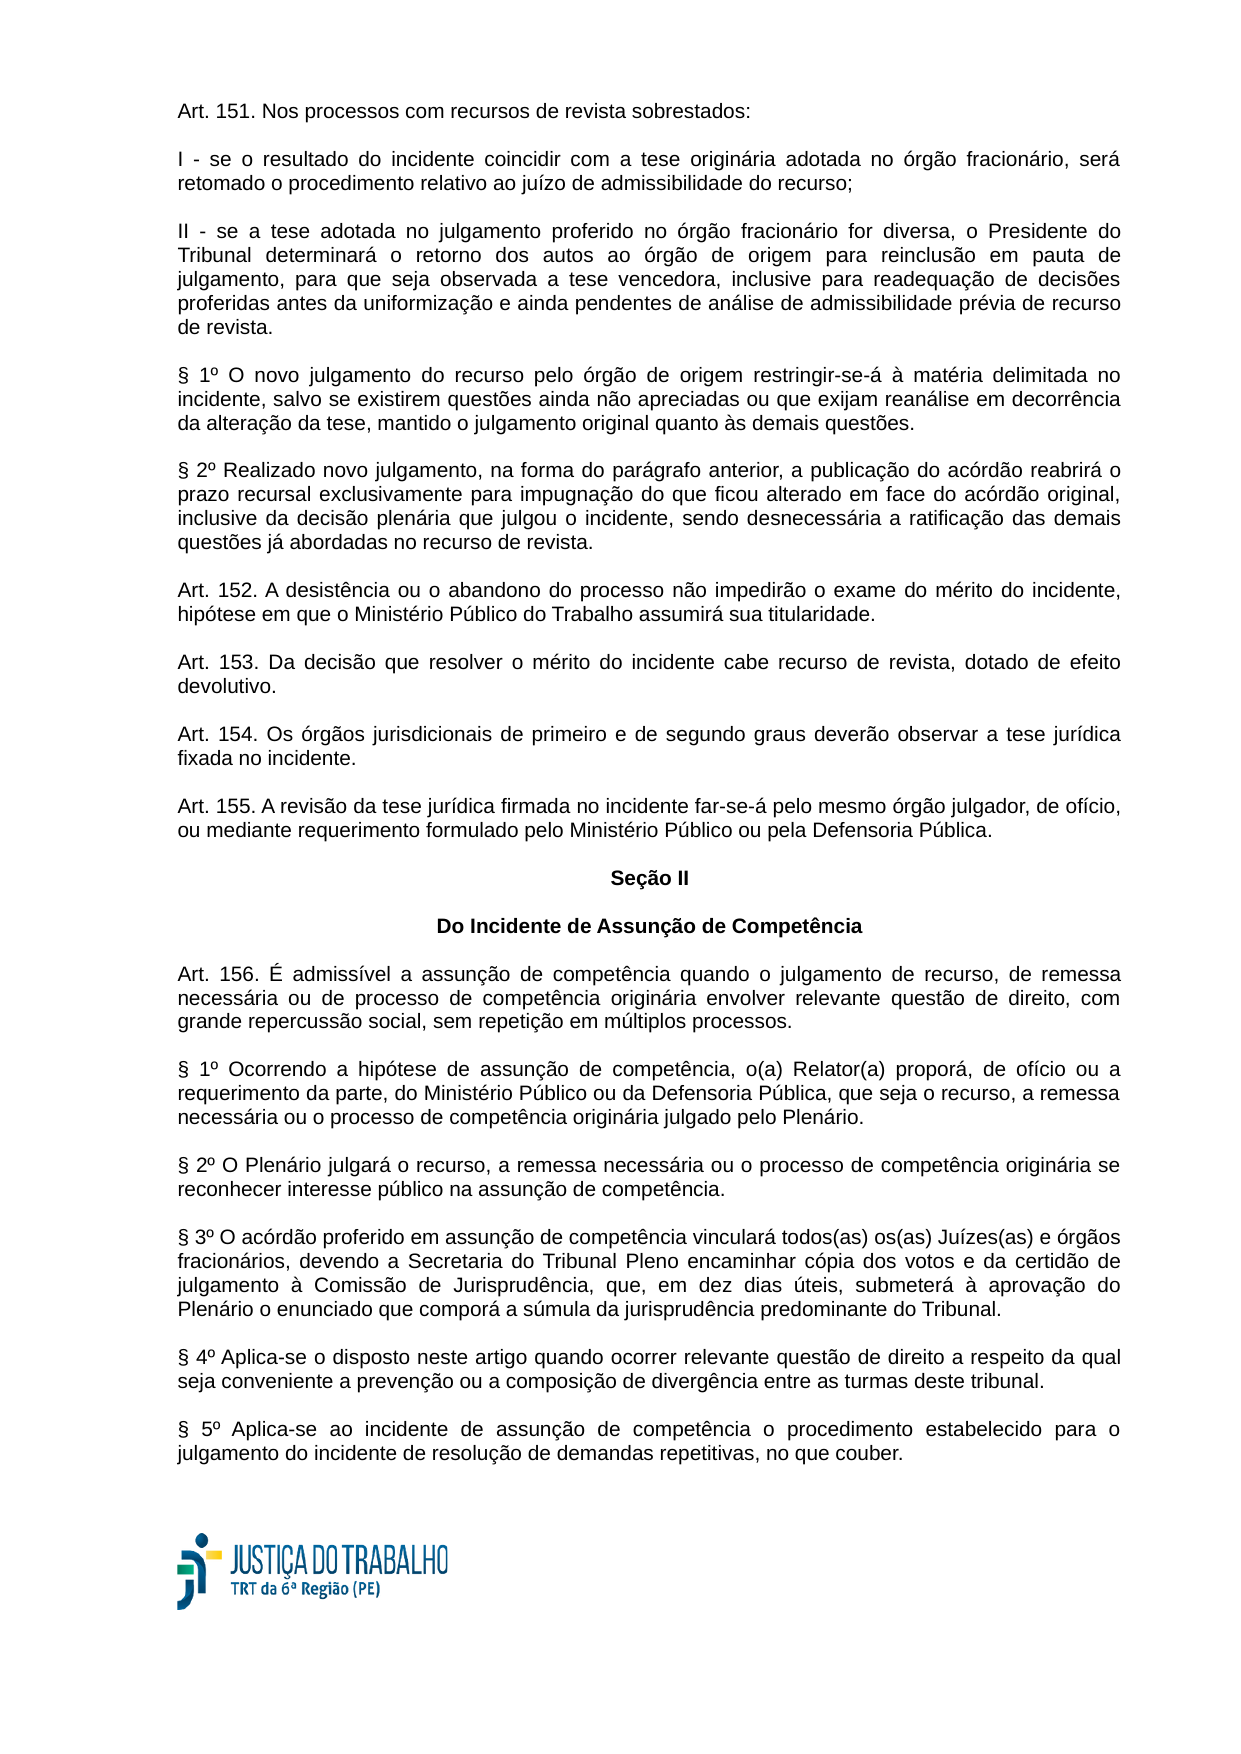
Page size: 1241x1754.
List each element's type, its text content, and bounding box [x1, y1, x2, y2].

text II - se a tese adotada no julgamento proferido no órgão fracionário for diversa, o Presidente do Tribunal determinará o retorno dos autos ao órgão de origem para reinclusão em pauta de julgamento, para que seja observada a tese vencedora, inclusive para readequação de decisões proferidas antes da uniformização e ainda pendentes de análise de admissibilidade prévia de recurso de revista. [177, 219, 1122, 338]
text Art. 156. É admissível a assunção de competência quando o julgamento de recurso, de remessa necessária ou de processo de competência originária envolver relevante questão de direito, com grande repercussão social, sem repetição em múltiplos processos. [177, 961, 1122, 1033]
text Art. 154. Os órgãos jurisdicionais de primeiro e de segundo graus deverão observar a tese jurídica fixada no incidente. [177, 722, 1122, 770]
text § 2º O Plenário julgará o recurso, a remessa necessária ou o processo de competência originária se reconhecer interesse público na assunção de competência. [177, 1153, 1122, 1201]
text § 1º Ocorrendo a hipótese de assunção de competência, o(a) Relator(a) proporá, de ofício ou a requerimento da parte, do Ministério Público ou da Defensoria Pública, que seja o recurso, a remessa necessária ou o processo de competência originária julgado pelo Plenário. [177, 1057, 1122, 1129]
text Art. 151. Nos processos com recursos de revista sobrestados: [177, 99, 1122, 123]
text § 5º Aplica-se ao incidente de assunção de competência o procedimento estabelecido para o julgamento do incidente de resolução de demandas repetitivas, no que couber. [177, 1417, 1122, 1464]
text § 1º O novo julgamento do recurso pelo órgão de origem restringir-se-á à matéria delimitada no incidente, salvo se existirem questões ainda não apreciadas ou que exijam reanálise em decorrência da alteração da tese, mantido o julgamento original quanto às demais questões. [177, 362, 1122, 434]
text Do Incidente de Assunção de Competência [177, 913, 1122, 937]
text § 3º O acórdão proferido em assunção de competência vinculará todos(as) os(as) Juízes(as) e órgãos fracionários, devendo a Secretaria do Tribunal Pleno encaminhar cópia dos votos e da certidão de julgamento à Comissão de Jurisprudência, que, em dez dias úteis, submeterá à aprovação do Plenário o enunciado que comporá a súmula da jurisprudência predominante do Tribunal. [177, 1225, 1122, 1321]
text § 2º Realizado novo julgamento, na forma do parágrafo anterior, a publicação do acórdão reabrirá o prazo recursal exclusivamente para impugnação do que ficou alterado em face do acórdão original, inclusive da decisão plenária que julgou o incidente, sendo desnecessária a ratificação das demais questões já abordadas no recurso de revista. [177, 458, 1122, 554]
text Art. 152. A desistência ou o abandono do processo não impedirão o exame do mérito do incidente, hipótese em que o Ministério Público do Trabalho assumirá sua titularidade. [177, 578, 1122, 626]
text Art. 153. Da decisão que resolver o mérito do incidente cabe recurso de revista, dotado de efeito devolutivo. [177, 650, 1122, 698]
text Art. 155. A revisão da tese jurídica firmada no incidente far-se-á pelo mesmo órgão julgador, de ofício, ou mediante requerimento formulado pelo Ministério Público ou pela Defensoria Pública. [177, 794, 1122, 842]
text Seção II [177, 866, 1122, 889]
text I - se o resultado do incidente coincidir com a tese originária adotada no órgão fracionário, será retomado o procedimento relativo ao juízo de admissibilidade do recurso; [177, 147, 1122, 195]
text § 4º Aplica-se o disposto neste artigo quando ocorrer relevante questão de direito a respeito da qual seja conveniente a prevenção ou a composição de divergência entre as turmas deste tribunal. [177, 1345, 1122, 1393]
